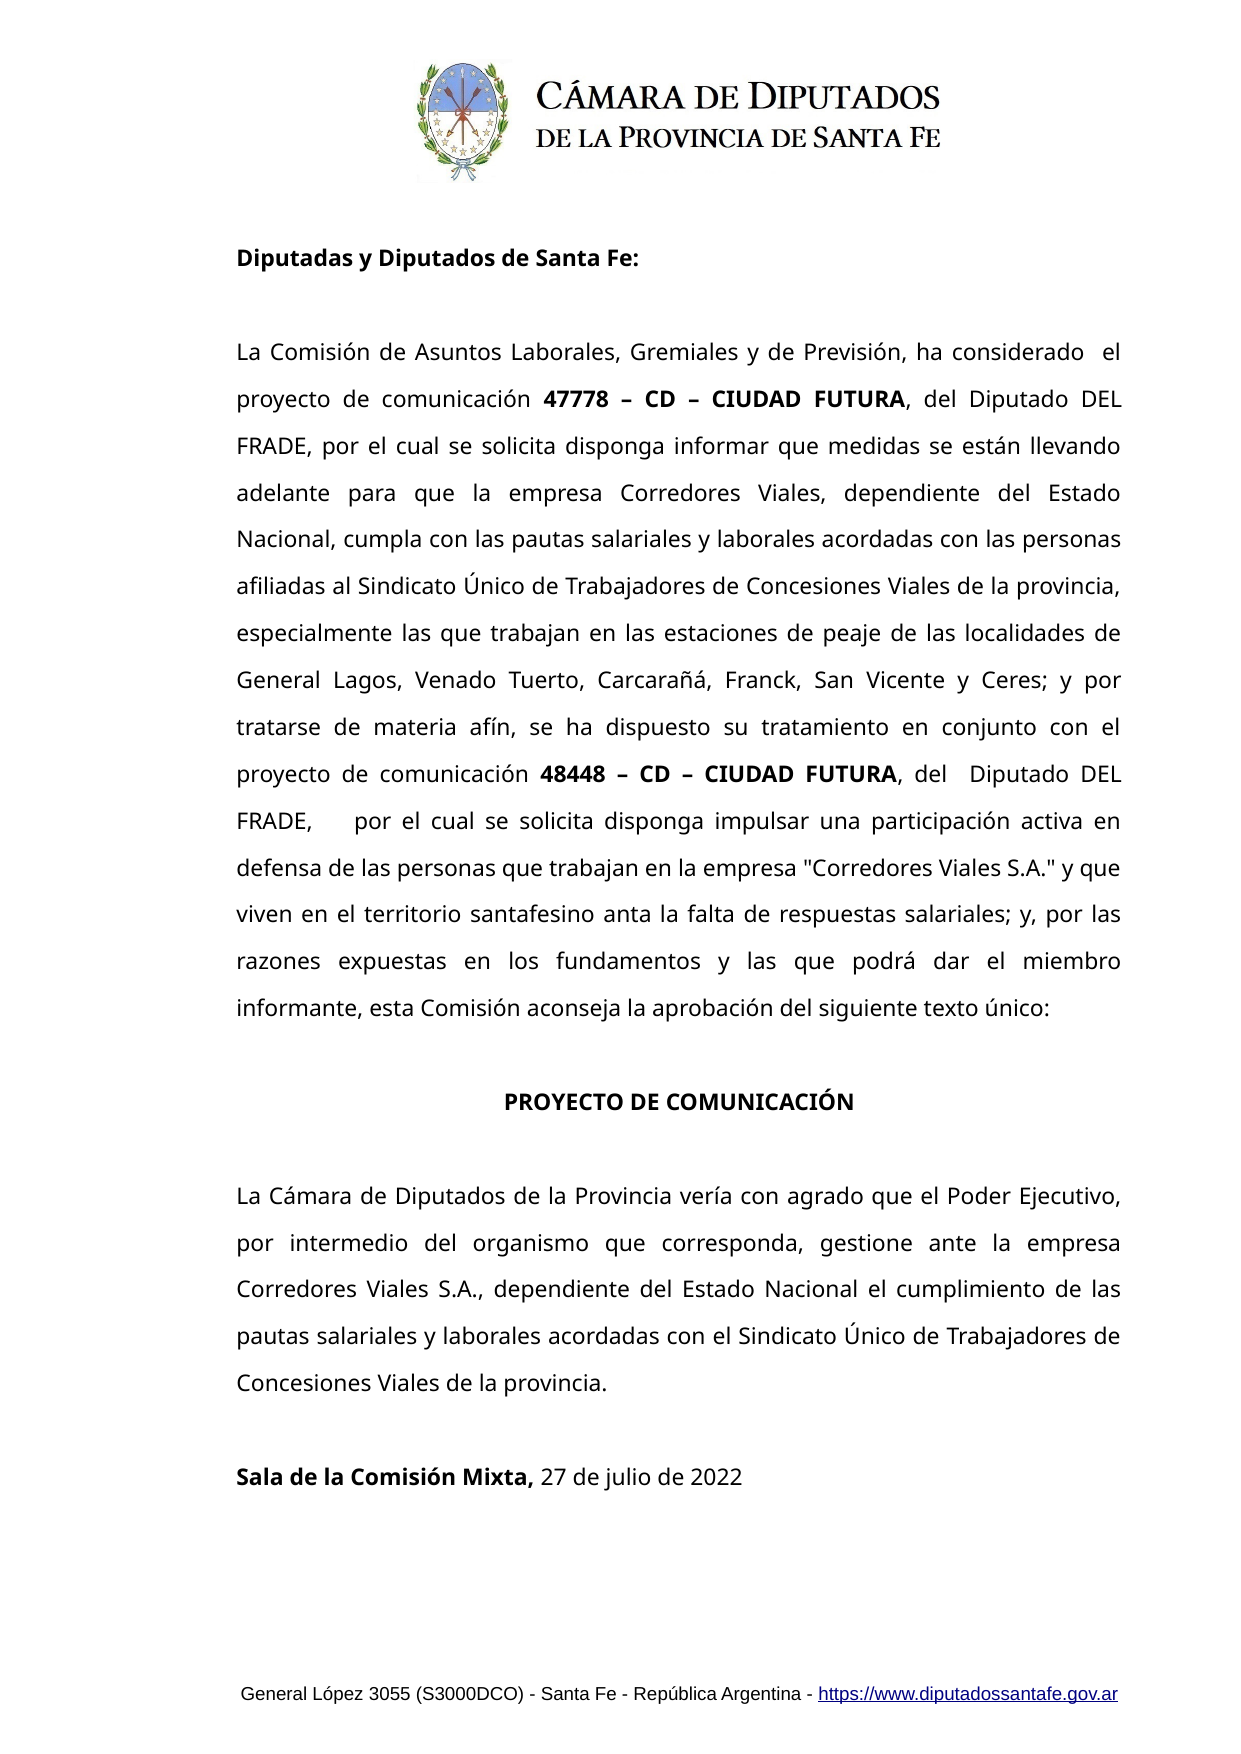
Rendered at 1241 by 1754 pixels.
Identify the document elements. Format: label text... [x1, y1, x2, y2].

text Sala de la Comisión Mixta, 27 de julio de 2022 [236, 1461, 1122, 1492]
text La Comisión de Asuntos Laborales, Gremiales y de Previsión, ha considerado el proyecto de comunicación 47778 – CD – CIUDAD FUTURA, del Diputado DEL FRADE, por el cual se solicita disponga informar que medidas se están llevando adelante para que la empresa Corredores Viales, dependiente del Estado Nacional, cumpla con las pautas salariales y laborales acordadas con las personas afiliadas al Sindicato Único de Trabajadores de Concesiones Viales de la provincia, especialmente las que trabajan en las estaciones de peaje de las localidades de General Lagos, Venado Tuerto, Carcarañá, Franck, San Vicente y Ceres; y por tratarse de materia afín, se ha dispuesto su tratamiento en conjunto con el proyecto de comunicación 48448 – CD – CIUDAD FUTURA, del Diputado DEL FRADE, por el cual se solicita disponga impulsar una participación activa en defensa de las personas que trabajan en la empresa "Corredores Viales S.A." y que viven en el territorio santafesino anta la falta de respuestas salariales; y, por las razones expuestas en los fundamentos y las que podrá dar el miembro informante, esta Comisión aconseja la aprobación del siguiente texto único: [236, 336, 1122, 1023]
text La Cámara de Diputados de la Provincia vería con agrado que el Poder Ejecutivo, por intermedio del organismo que corresponda, gestione ante la empresa Corredores Viales S.A., dependiente del Estado Nacional el cumplimiento de las pautas salariales y laborales acordadas con el Sindicato Único de Trabajadores de Concesiones Viales de la provincia. [236, 1180, 1122, 1398]
text Diputadas y Diputados de Santa Fe: [236, 242, 1122, 273]
text PROYECTO DE COMUNICACIÓN [236, 1086, 1122, 1117]
picture [413, 59, 945, 183]
